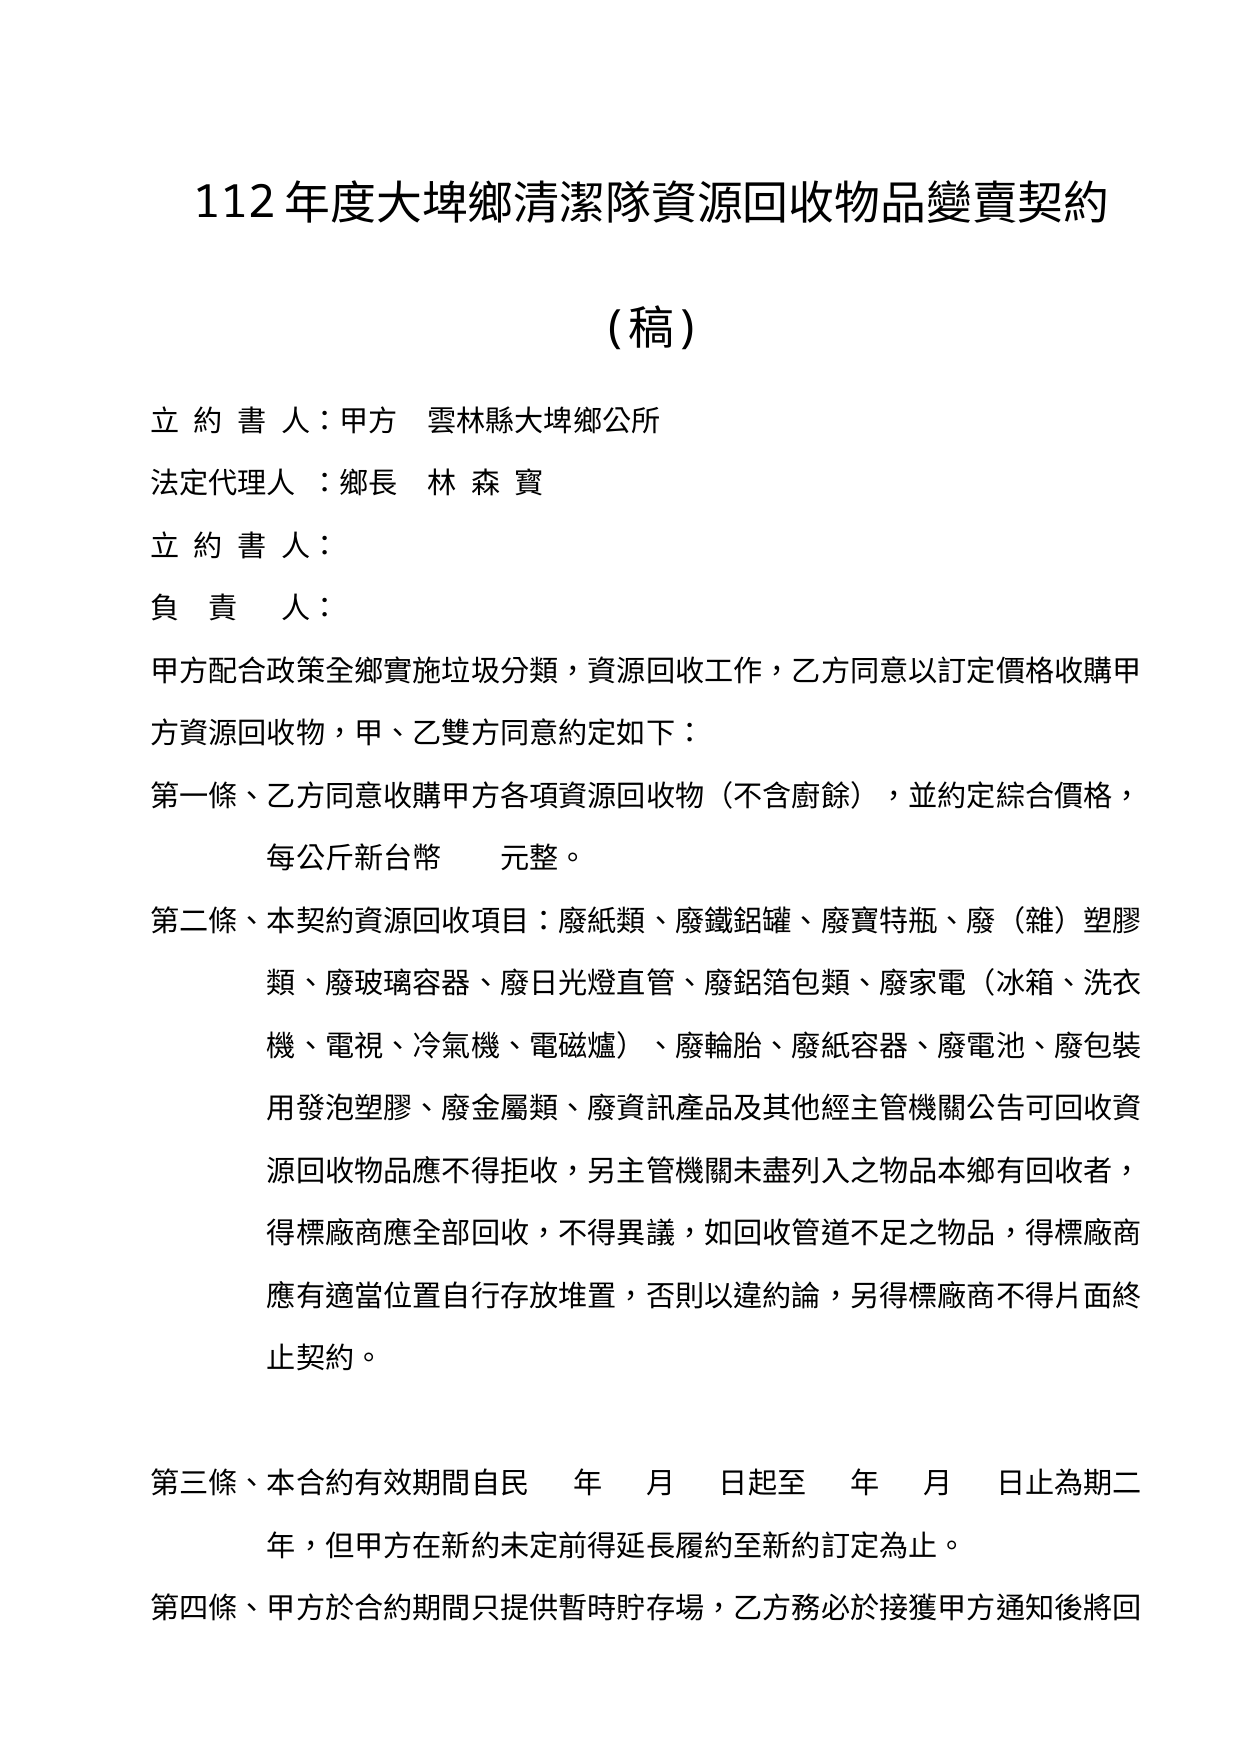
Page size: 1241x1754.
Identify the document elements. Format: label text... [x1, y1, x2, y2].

text 第四條、甲方於合約期間只提供暫時貯存場，乙方務必於接獲甲方通知後將回 [150, 1564, 1152, 1627]
text 法定代理人 ：鄉長 林 森 寳 [150, 439, 1152, 502]
text 負 責 人： [150, 564, 1152, 627]
text 立 約 書 人： [150, 502, 1152, 564]
text 第二條、本契約資源回收項目：廢紙類、廢鐵鋁罐、廢寶特瓶、廢（雜）塑膠類、廢玻璃容器、廢日光燈直管、廢鋁箔包類、廢家電（冰箱、洗衣機、電視、冷氣機、電磁爐）、廢輪胎、廢紙容器、廢電池、廢包裝用發泡塑膠、廢金屬類、廢資訊產品及其他經主管機關公告可回收資源回收物品應不得拒收，另主管機關未盡列入之物品本鄉有回收者，得標廠商應全部回收，不得異議，如回收管道不足之物品，得標廠商應有適當位置自行存放堆置，否則以違約論，另得標廠商不得片面終止契約。 [150, 877, 1152, 1377]
text 第一條、乙方同意收購甲方各項資源回收物（不含廚餘），並約定綜合價格，每公斤新台幣 元整。 [150, 752, 1152, 877]
text 立 約 書 人：甲方 雲林縣大埤鄉公所 [150, 377, 1152, 439]
text 第三條、本合約有效期間自民 年 月 日起至 年 月 日止為期二年，但甲方在新約未定前得延長履約至新約訂定為止。 [150, 1439, 1152, 1564]
text 甲方配合政策全鄉實施垃圾分類，資源回收工作，乙方同意以訂定價格收購甲方資源回收物，甲、乙雙方同意約定如下： [150, 627, 1152, 752]
text 112年度大埤鄉清潔隊資源回收物品變賣契約(稿) [150, 127, 1152, 377]
